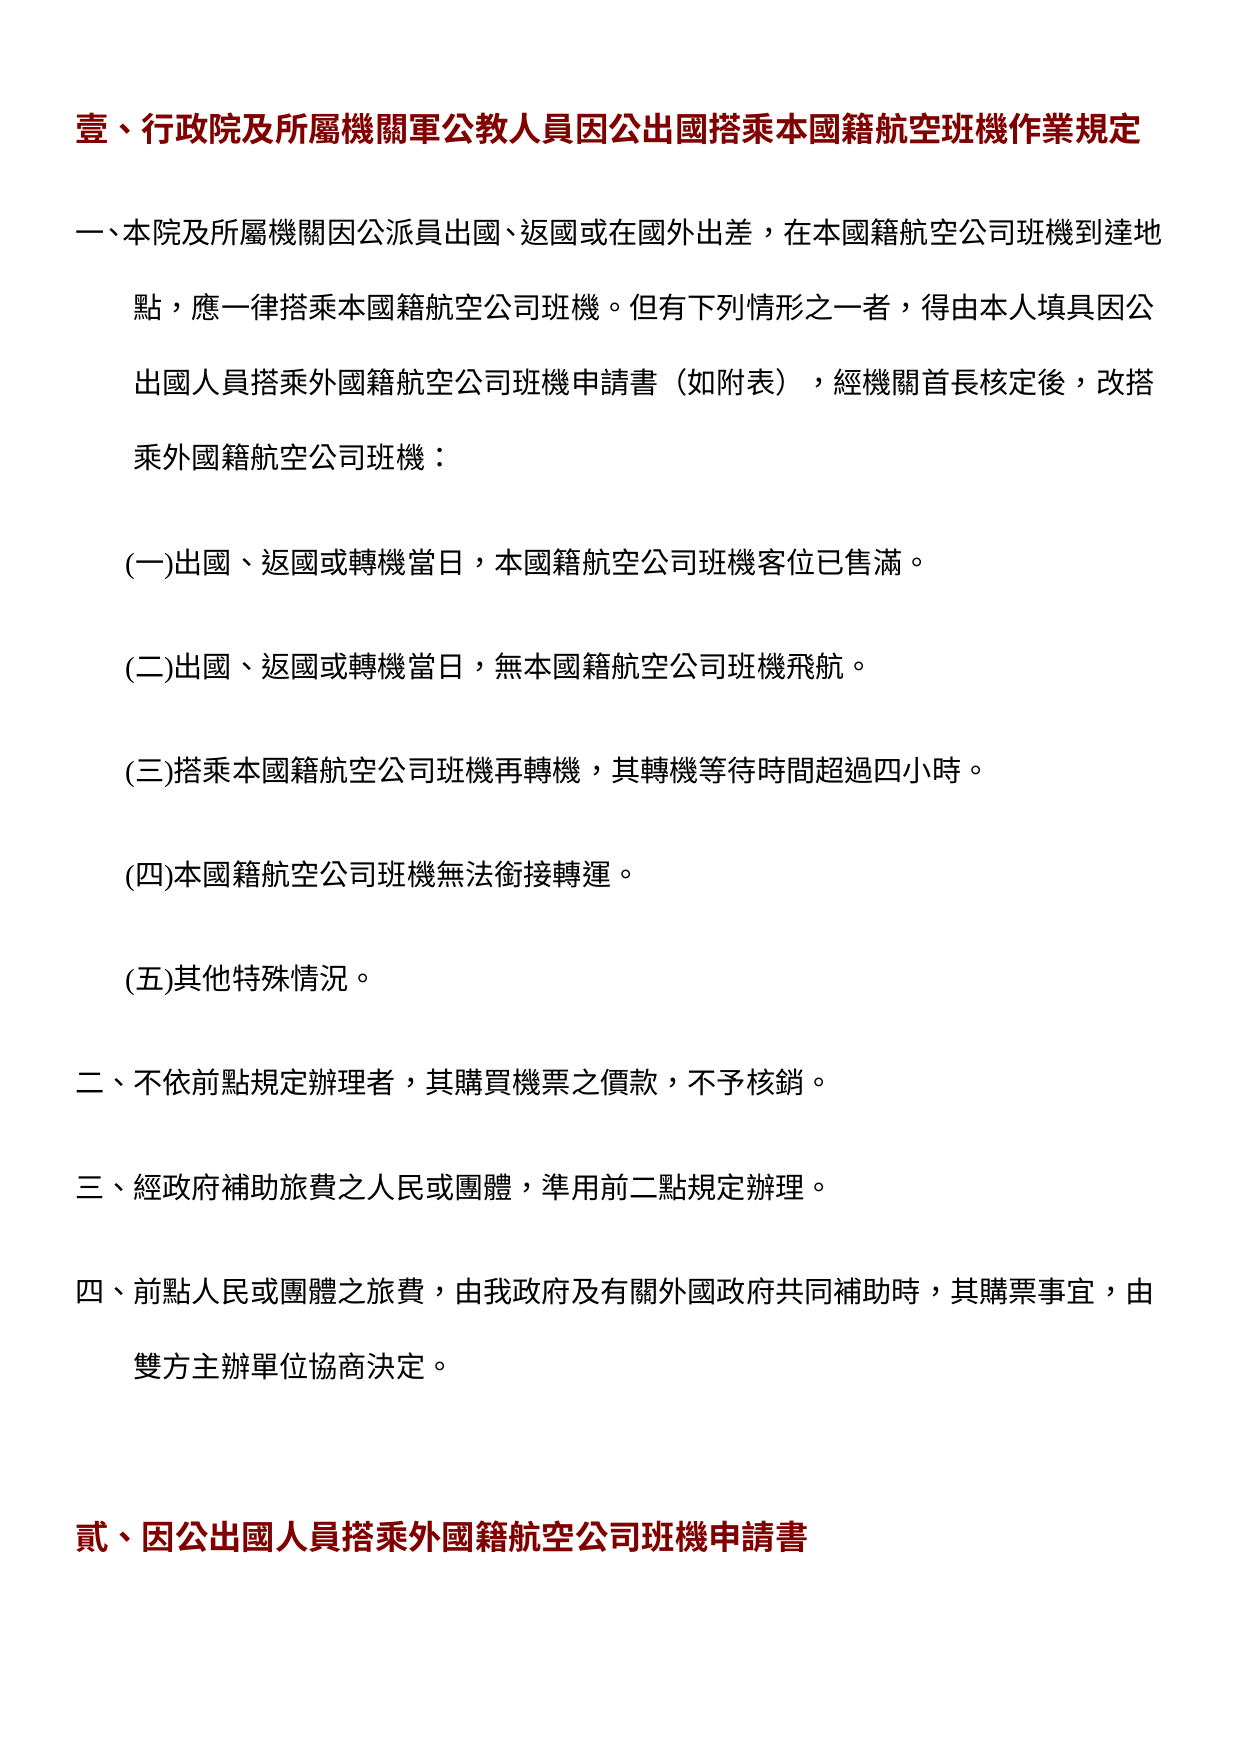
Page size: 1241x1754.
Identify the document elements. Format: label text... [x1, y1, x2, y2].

text 貳、因公出國人員搭乘外國籍航空公司班機申請書 [75, 1498, 1165, 1573]
text 三、經政府補助旅費之人民或團體，準用前二點規定辦理。 [75, 1148, 1162, 1223]
text 壹、行政院及所屬機關軍公教人員因公出國搭乘本國籍航空班機作業規定 [75, 89, 1165, 164]
text (五)其他特殊情況。 [125, 939, 1162, 1014]
text (四)本國籍航空公司班機無法銜接轉運。 [125, 835, 1162, 910]
text 二、不依前點規定辦理者，其購買機票之價款，不予核銷。 [75, 1044, 1162, 1119]
text (三)搭乘本國籍航空公司班機再轉機，其轉機等待時間超過四小時。 [125, 731, 1162, 806]
text (二)出國、返國或轉機當日，無本國籍航空公司班機飛航。 [125, 627, 1162, 702]
text 一、本院及所屬機關因公派員出國、返國或在國外出差，在本國籍航空公司班機到達地點，應一律搭乘本國籍航空公司班機。但有下列情形之一者，得由本人填具因公出國人員搭乘外國籍航空公司班機申請書（如附表），經機關首長核定後，改搭乘外國籍航空公司班機： [75, 194, 1162, 494]
text 四、前點人民或團體之旅費，由我政府及有關外國政府共同補助時，其購票事宜，由雙方主辦單位協商決定。 [75, 1252, 1162, 1402]
text (一)出國、返國或轉機當日，本國籍航空公司班機客位已售滿。 [125, 523, 1162, 598]
